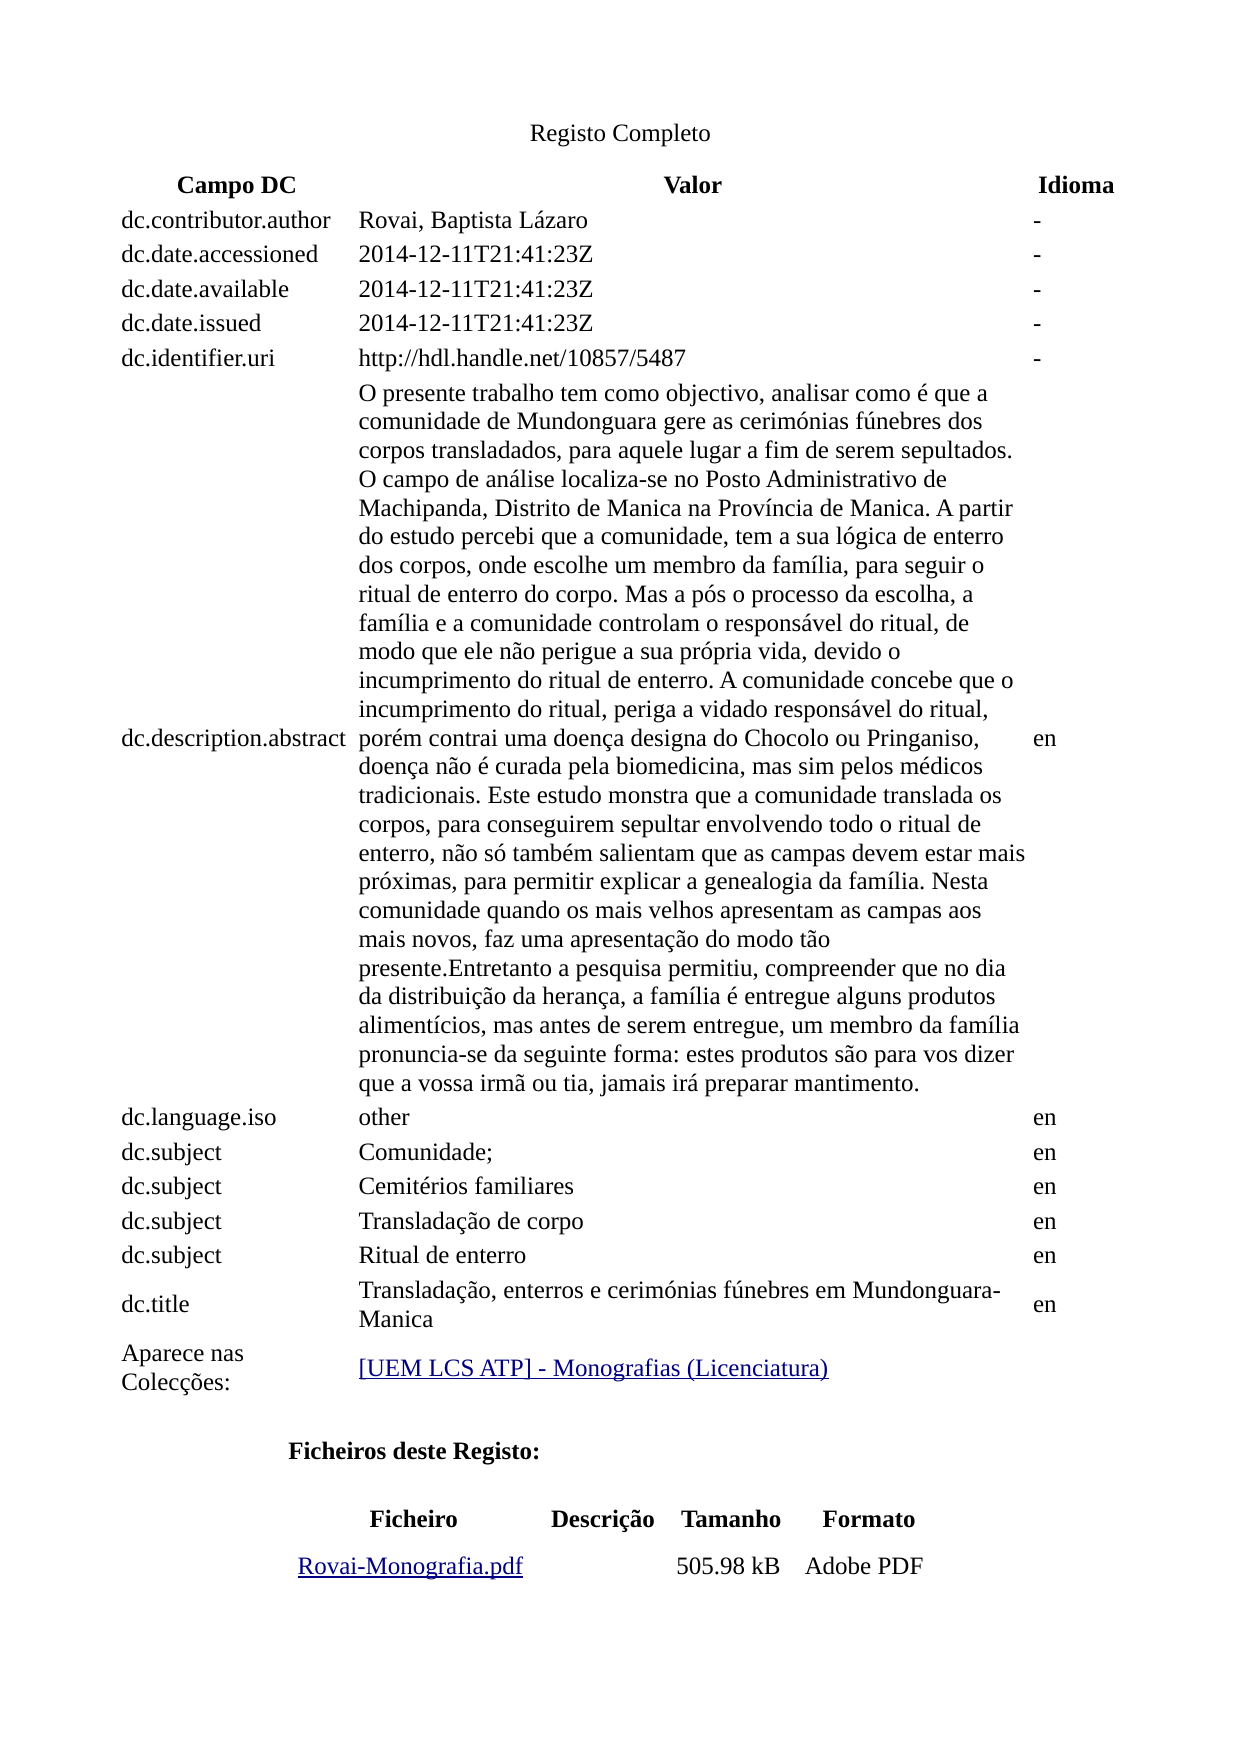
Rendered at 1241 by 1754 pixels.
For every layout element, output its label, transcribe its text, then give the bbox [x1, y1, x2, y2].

table_cell en [1030, 1099, 1122, 1134]
table_cell dc.date.issued [118, 306, 355, 340]
table_header Valor [355, 167, 1030, 202]
table_header Formato [795, 1495, 943, 1542]
table_header Descrição [539, 1495, 667, 1542]
table_cell Adobe PDF [795, 1542, 943, 1589]
table_cell [1030, 1336, 1122, 1399]
table_cell 2014-12-11T21:41:23Z [355, 271, 1030, 306]
table_cell dc.subject [118, 1238, 355, 1272]
table_cell en [1030, 1203, 1122, 1238]
table_cell 2014-12-11T21:41:23Z [355, 236, 1030, 271]
table_cell dc.subject [118, 1203, 355, 1238]
table_cell dc.date.accessioned [118, 236, 355, 271]
table_cell [539, 1542, 667, 1589]
table_cell dc.contributor.author [118, 202, 355, 236]
table_cell - [1030, 306, 1122, 340]
table_cell en [1030, 1238, 1122, 1272]
table_header Idioma [1030, 167, 1122, 202]
table_header Ficheiros deste Registo: [285, 1433, 955, 1592]
text Registo Completo [118, 118, 1122, 147]
table_cell - [1030, 271, 1122, 306]
table_cell Rovai-Monografia.pdf [288, 1542, 539, 1589]
table_cell dc.description.abstract [118, 375, 355, 1099]
table_header Tamanho [667, 1495, 795, 1542]
table_cell en [1030, 1169, 1122, 1203]
table_cell dc.language.iso [118, 1099, 355, 1134]
table_cell http://hdl.handle.net/10857/5487 [355, 340, 1030, 375]
table_cell en [1030, 1272, 1122, 1336]
table_cell dc.date.available [118, 271, 355, 306]
table_cell en [1030, 1134, 1122, 1168]
table_cell Cemitérios familiares [355, 1169, 1030, 1203]
table_cell - [1030, 202, 1122, 236]
table_cell 2014-12-11T21:41:23Z [355, 306, 1030, 340]
table_cell [UEM LCS ATP] - Monografias (Licenciatura) [355, 1336, 1030, 1399]
table_header Campo DC [118, 167, 355, 202]
table_cell Transladação, enterros e cerimónias fúnebres em Mundonguara-Manica [355, 1272, 1030, 1336]
table_cell - [1030, 236, 1122, 271]
table_header Ficheiro [288, 1495, 539, 1542]
table_cell en [1030, 375, 1122, 1099]
table_cell dc.title [118, 1272, 355, 1336]
table_cell 505.98 kB [667, 1542, 795, 1589]
table_cell Comunidade; [355, 1134, 1030, 1168]
table_cell Transladação de corpo [355, 1203, 1030, 1238]
table_cell dc.identifier.uri [118, 340, 355, 375]
table_cell other [355, 1099, 1030, 1134]
table_cell Ritual de enterro [355, 1238, 1030, 1272]
table_cell Aparece nas Colecções: [118, 1336, 355, 1399]
table_cell Rovai, Baptista Lázaro [355, 202, 1030, 236]
table_cell - [1030, 340, 1122, 375]
table_cell O presente trabalho tem como objectivo, analisar como é que a comunidade de Mundonguara gere as cerimónias fúnebres dos corpos transladados, para aquele lugar a fim de serem sepultados. O campo de análise localiza-se no Posto Administrativo de Machipanda, Distrito de Manica na Província de Manica. A partir do estudo percebi que a comunidade, tem a sua lógica de enterro dos corpos, onde escolhe um membro da família, para seguir o ritual de enterro do corpo. Mas a pós o processo da escolha, a família e a comunidade controlam o responsável do ritual, de modo que ele não perigue a sua própria vida, devido o incumprimento do ritual de enterro. A comunidade concebe que o incumprimento do ritual, periga a vidado responsável do ritual, porém contrai uma doença designa do Chocolo ou Pringaniso, doença não é curada pela biomedicina, mas sim pelos médicos tradicionais. Este estudo monstra que a comunidade translada os corpos, para conseguirem sepultar envolvendo todo o ritual de enterro, não só também salientam que as campas devem estar mais próximas, para permitir explicar a genealogia da família. Nesta comunidade quando os mais velhos apresentam as campas aos mais novos, faz uma apresentação do modo tão presente.Entretanto a pesquisa permitiu, compreender que no dia da distribuição da herança, a família é entregue alguns produtos alimentícios, mas antes de serem entregue, um membro da família pronuncia-se da seguinte forma: estes produtos são para vos dizer que a vossa irmã ou tia, jamais irá preparar mantimento. [355, 375, 1030, 1099]
table_cell dc.subject [118, 1134, 355, 1168]
table_cell dc.subject [118, 1169, 355, 1203]
